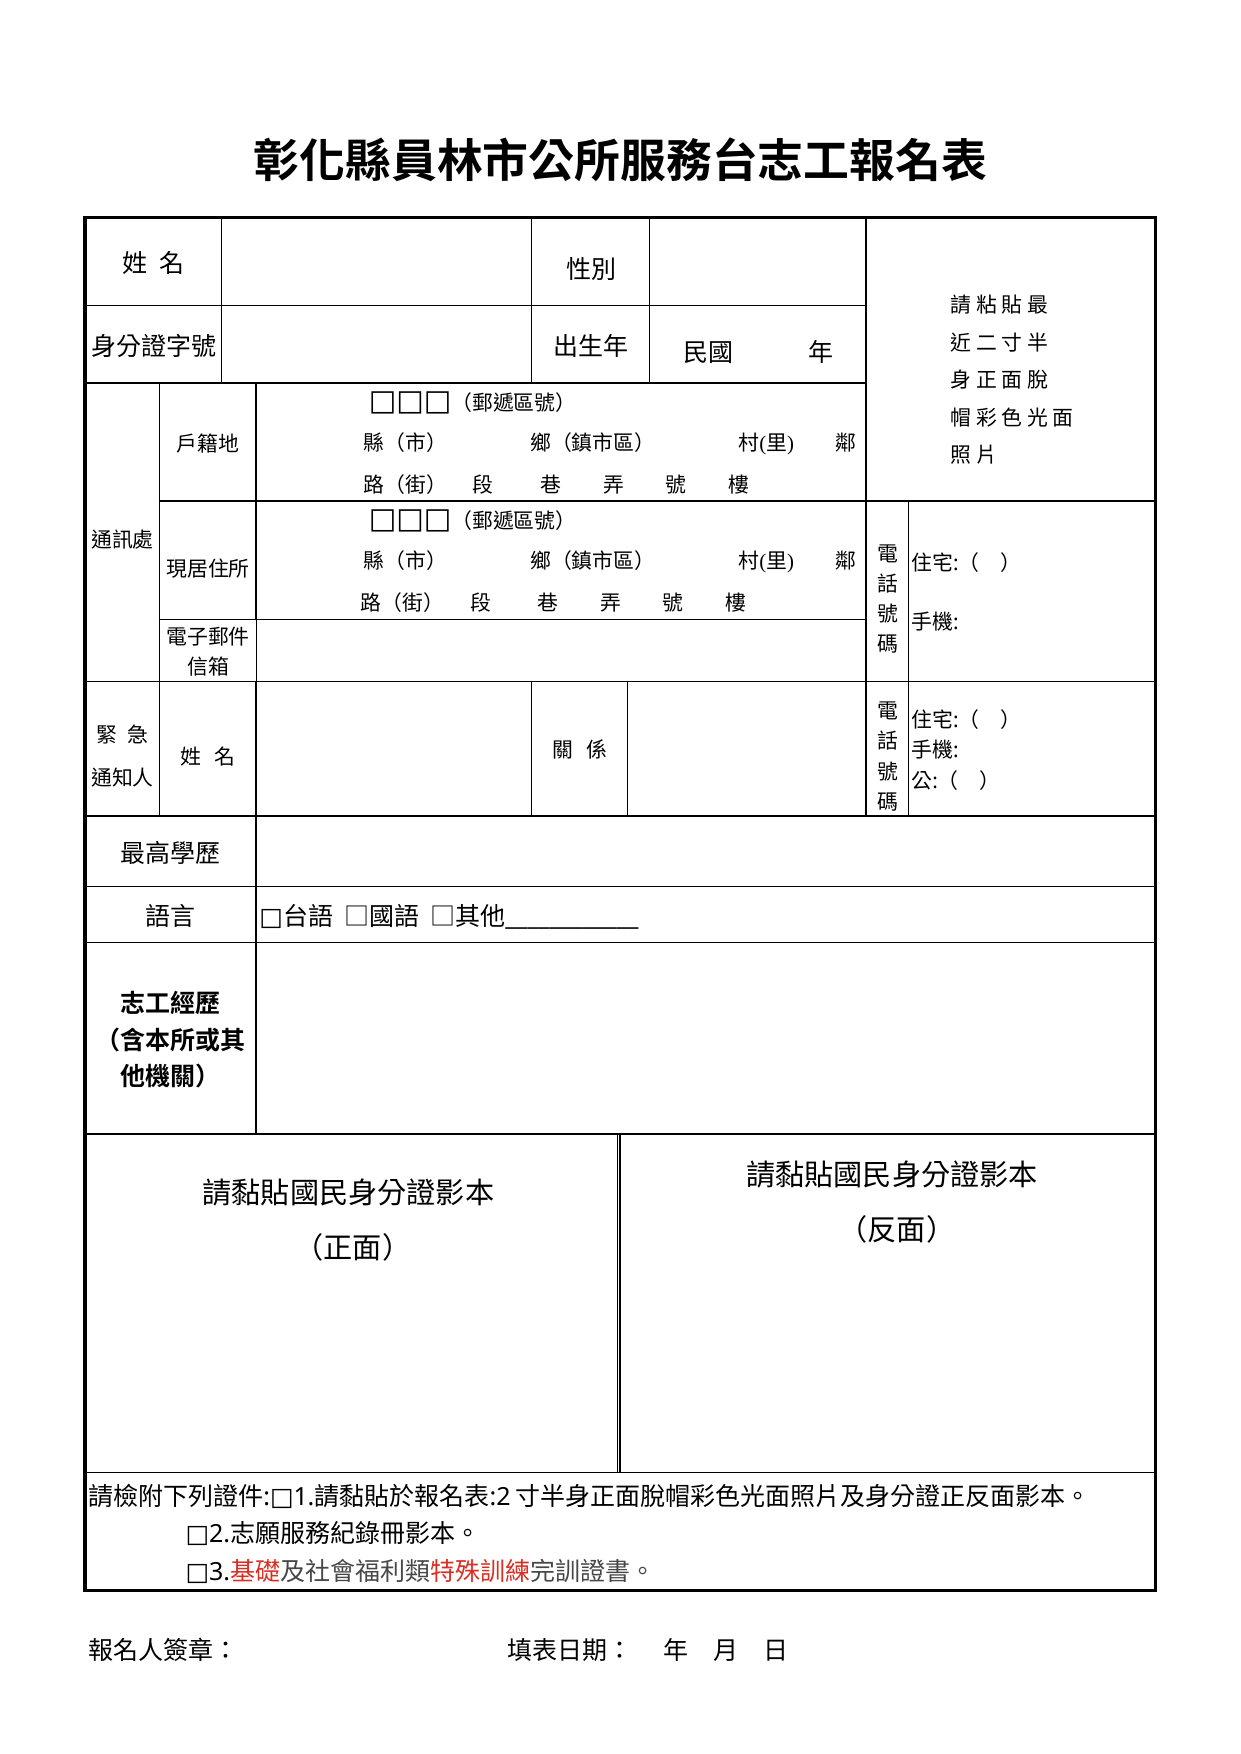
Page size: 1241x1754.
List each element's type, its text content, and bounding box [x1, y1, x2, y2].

table_cell 姓 名 [160, 682, 255, 815]
table_cell 戶籍地 [160, 384, 255, 500]
table_header 性別 [532, 219, 649, 305]
table_cell [222, 306, 531, 382]
table_cell 出生年 [532, 306, 649, 382]
table_cell [867, 382, 1154, 500]
table_header [222, 219, 531, 305]
table_cell 語言 [87, 887, 255, 942]
table_cell [257, 682, 531, 815]
text 報名人簽章： 填表日期： 年 月 日 [89, 1629, 1152, 1667]
text 彰化縣員林市公所服務台志工報名表 [89, 125, 1152, 191]
table_cell 住宅:（ ） 手機: 公:（ ） [909, 682, 1154, 815]
table_cell 身分證字號 [87, 306, 221, 382]
table_cell □台語 □國語 □其他____________ [257, 887, 1154, 942]
table_cell 緊 急 通知人 [87, 682, 159, 815]
table_cell 關 係 [532, 682, 627, 815]
table_cell 住宅:（ ） 手機: [909, 502, 1154, 681]
table_cell 現居住所 [160, 502, 255, 618]
table_header [867, 219, 1154, 305]
table_cell 最高學歷 [87, 817, 255, 886]
table_cell 請檢附下列證件:□1.請黏貼於報名表:2寸半身正面脫帽彩色光面照片及身分證正反面影本。 □2.志願服務紀錄冊影本。 □3.基礎及社會福利類特殊訓練完訓證書。 [87, 1473, 1154, 1588]
table_cell [87, 1135, 617, 1472]
table_cell □□□（郵遞區號） 縣（市） 鄉（鎮市區） 村(里) 鄰 路（街） 段 巷 弄 號 樓 [257, 502, 865, 618]
table_header 姓 名 [87, 219, 221, 305]
table_header [650, 219, 865, 305]
table_cell [257, 817, 1154, 886]
table_cell [867, 305, 1154, 382]
table_cell 志工經歷 （含本所或其他機關） [87, 943, 255, 1133]
table_cell 電話號碼 [867, 502, 908, 681]
table_cell 電話號碼 [867, 682, 908, 815]
table_cell [257, 620, 865, 681]
table_cell □□□（郵遞區號） 縣（市） 鄉（鎮市區） 村(里) 鄰 路（街） 段 巷 弄 號 樓 [257, 384, 865, 500]
table_cell 電子郵件信箱 [160, 620, 256, 681]
table_cell 民國 年 [650, 306, 865, 382]
table_cell [628, 682, 865, 815]
table_cell [257, 943, 1154, 1133]
table_cell [621, 1135, 1154, 1472]
table_cell 通訊處 [87, 384, 159, 681]
